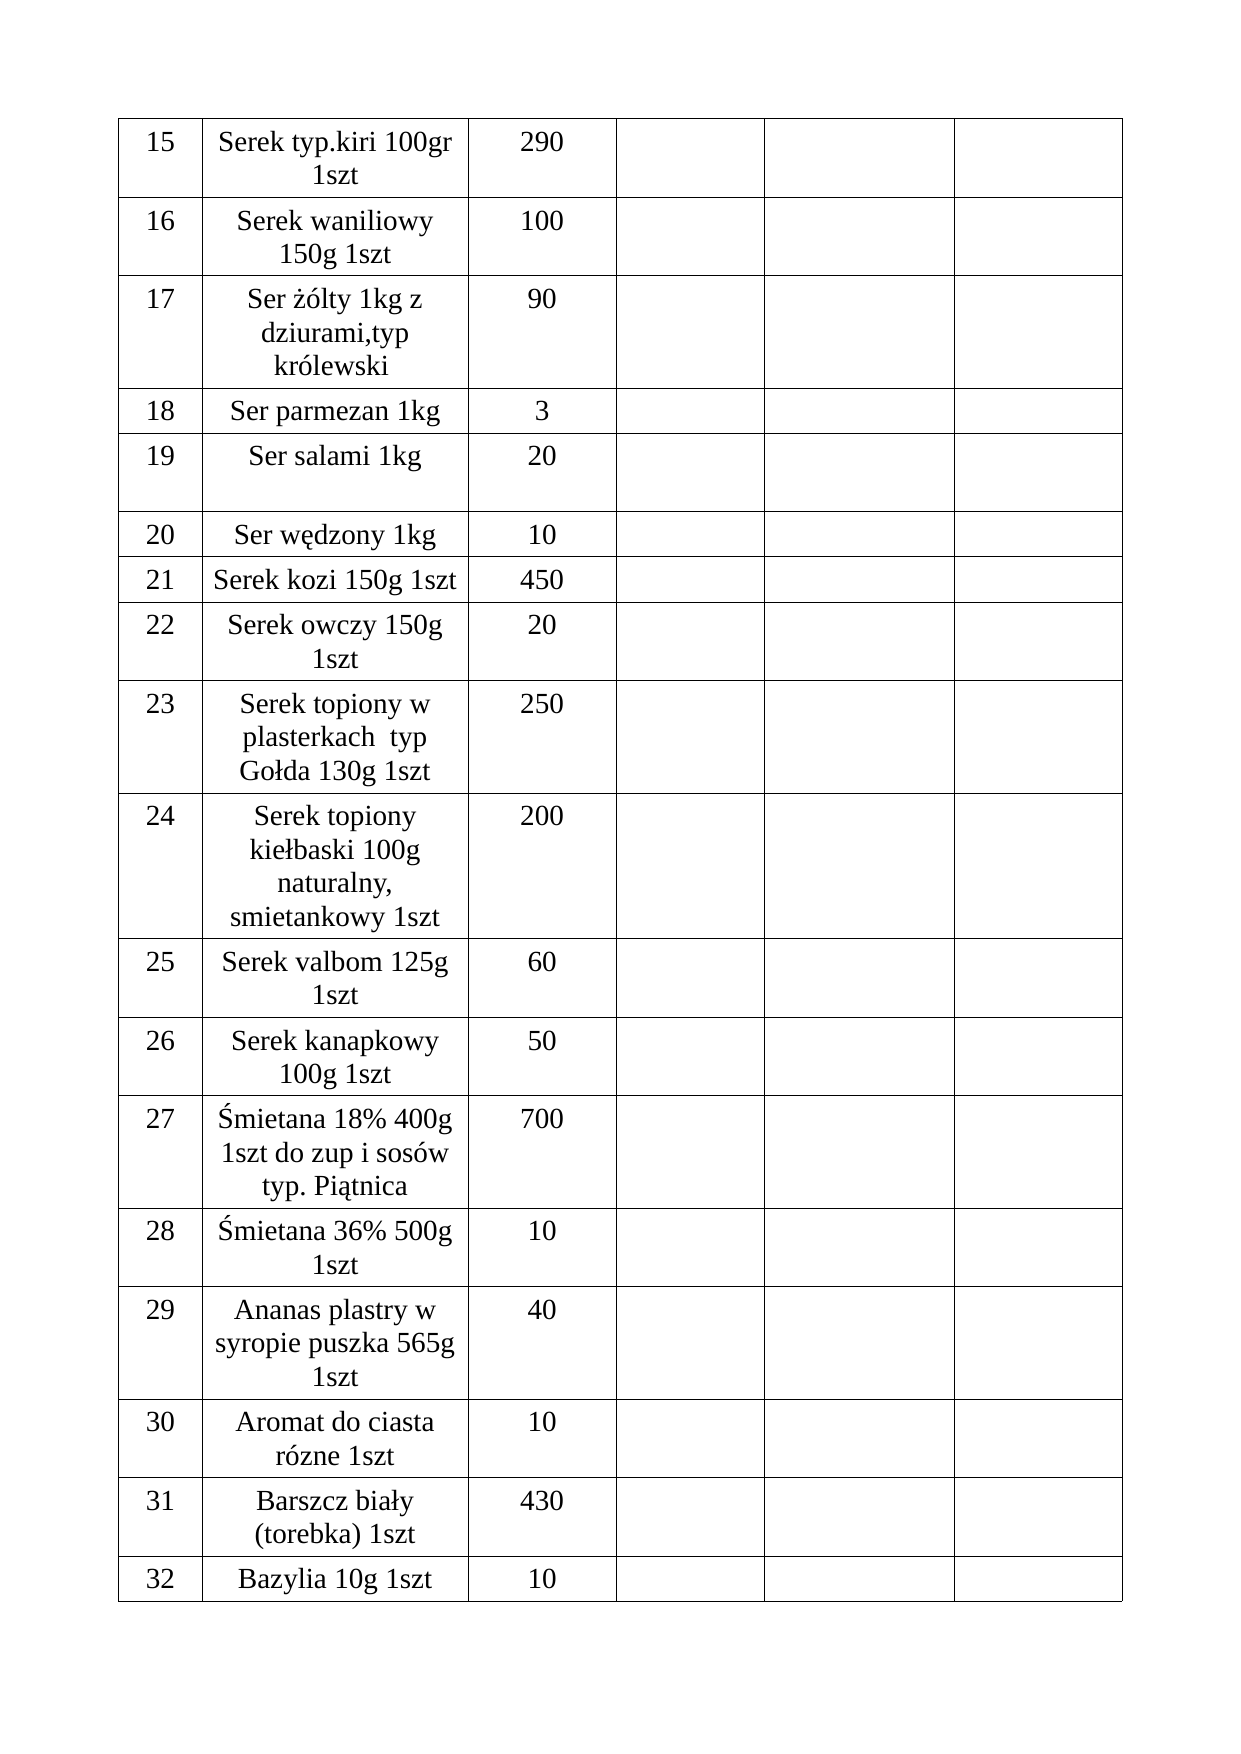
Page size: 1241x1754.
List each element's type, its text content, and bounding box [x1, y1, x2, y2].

table_cell 3 [469, 389, 616, 433]
table_cell [765, 794, 954, 938]
table_cell [617, 198, 764, 275]
table_cell [955, 1400, 1122, 1477]
table_cell Aromat do ciasta rózne 1szt [203, 1400, 468, 1477]
table_cell 200 [469, 794, 616, 938]
table_cell Barszcz biały (torebka) 1szt [203, 1478, 468, 1556]
table_cell 23 [119, 681, 202, 792]
table_cell 26 [119, 1018, 202, 1095]
table_cell Serek topiony w plasterkach typ Gołda 130g 1szt [203, 681, 468, 792]
table_cell [955, 434, 1122, 511]
table_cell Serek topiony kiełbaski 100g naturalny, smietankowy 1szt [203, 794, 468, 938]
table_cell [765, 603, 954, 680]
table_cell [955, 939, 1122, 1017]
table_cell 24 [119, 794, 202, 938]
table_cell [955, 119, 1122, 197]
table_cell [955, 794, 1122, 938]
table_cell 21 [119, 557, 202, 602]
table_cell Serek typ.kiri 100gr 1szt [203, 119, 468, 197]
table_cell [765, 1478, 954, 1556]
table_cell 700 [469, 1096, 616, 1208]
table_cell Serek kozi 150g 1szt [203, 557, 468, 602]
table_cell [955, 1096, 1122, 1208]
table_cell [765, 119, 954, 197]
table_cell [765, 276, 954, 388]
table_cell [617, 1478, 764, 1556]
table_cell [955, 1287, 1122, 1398]
table_cell 90 [469, 276, 616, 388]
table_cell [765, 939, 954, 1017]
table_cell [955, 512, 1122, 556]
table_cell 25 [119, 939, 202, 1017]
table_cell 100 [469, 198, 616, 275]
table_cell 22 [119, 603, 202, 680]
table_cell [955, 681, 1122, 792]
table_cell 15 [119, 119, 202, 197]
table_cell 10 [469, 1557, 616, 1601]
table_cell [617, 276, 764, 388]
table_cell 19 [119, 434, 202, 511]
table_cell Bazylia 10g 1szt [203, 1557, 468, 1601]
table_cell [955, 603, 1122, 680]
table_cell [765, 1287, 954, 1398]
table_cell [765, 1018, 954, 1095]
table_cell [765, 681, 954, 792]
table_cell Śmietana 18% 400g 1szt do zup i sosów typ. Piątnica [203, 1096, 468, 1208]
table_cell 50 [469, 1018, 616, 1095]
table_cell [617, 1096, 764, 1208]
table_cell [765, 1096, 954, 1208]
table_cell 20 [469, 603, 616, 680]
table_cell [617, 681, 764, 792]
table_cell [617, 389, 764, 433]
table_cell 27 [119, 1096, 202, 1208]
table_cell [617, 794, 764, 938]
table_cell Serek valbom 125g 1szt [203, 939, 468, 1017]
table_cell 18 [119, 389, 202, 433]
table_cell Ser parmezan 1kg [203, 389, 468, 433]
table_cell [765, 389, 954, 433]
table_cell 30 [119, 1400, 202, 1477]
table_cell [765, 557, 954, 602]
table_cell [617, 119, 764, 197]
table_cell [617, 939, 764, 1017]
table_cell 10 [469, 1400, 616, 1477]
table_cell 430 [469, 1478, 616, 1556]
table_cell 31 [119, 1478, 202, 1556]
table_cell [617, 1209, 764, 1286]
table_cell 20 [469, 434, 616, 511]
table_cell [617, 434, 764, 511]
table_cell [617, 1287, 764, 1398]
table_cell 20 [119, 512, 202, 556]
table_cell Serek waniliowy 150g 1szt [203, 198, 468, 275]
table_cell Ananas plastry w syropie puszka 565g 1szt [203, 1287, 468, 1398]
table_cell 10 [469, 512, 616, 556]
table_cell [955, 1209, 1122, 1286]
table_cell Serek kanapkowy 100g 1szt [203, 1018, 468, 1095]
table_cell Serek owczy 150g 1szt [203, 603, 468, 680]
table_cell [617, 512, 764, 556]
table_cell Ser żólty 1kg z dziurami,typ królewski [203, 276, 468, 388]
table_cell [617, 603, 764, 680]
table_cell Ser salami 1kg [203, 434, 468, 511]
table_cell 450 [469, 557, 616, 602]
table_cell [765, 198, 954, 275]
table_cell Śmietana 36% 500g 1szt [203, 1209, 468, 1286]
table_cell 17 [119, 276, 202, 388]
table_cell [955, 1557, 1122, 1601]
table_cell [955, 276, 1122, 388]
table_cell [765, 434, 954, 511]
table_cell 29 [119, 1287, 202, 1398]
table_cell 16 [119, 198, 202, 275]
table_cell 250 [469, 681, 616, 792]
table_cell [765, 1400, 954, 1477]
table_cell 40 [469, 1287, 616, 1398]
table_cell [617, 1018, 764, 1095]
table_cell 10 [469, 1209, 616, 1286]
table_cell [765, 512, 954, 556]
table_cell 290 [469, 119, 616, 197]
table_cell [955, 1478, 1122, 1556]
table_cell [617, 1557, 764, 1601]
table_cell [955, 1018, 1122, 1095]
table_cell [765, 1557, 954, 1601]
table_cell 60 [469, 939, 616, 1017]
table_cell [617, 557, 764, 602]
table_cell 28 [119, 1209, 202, 1286]
table_cell [765, 1209, 954, 1286]
table_cell 32 [119, 1557, 202, 1601]
table_cell [955, 198, 1122, 275]
table_cell [955, 557, 1122, 602]
table_cell [955, 389, 1122, 433]
table_cell [617, 1400, 764, 1477]
table_cell Ser wędzony 1kg [203, 512, 468, 556]
